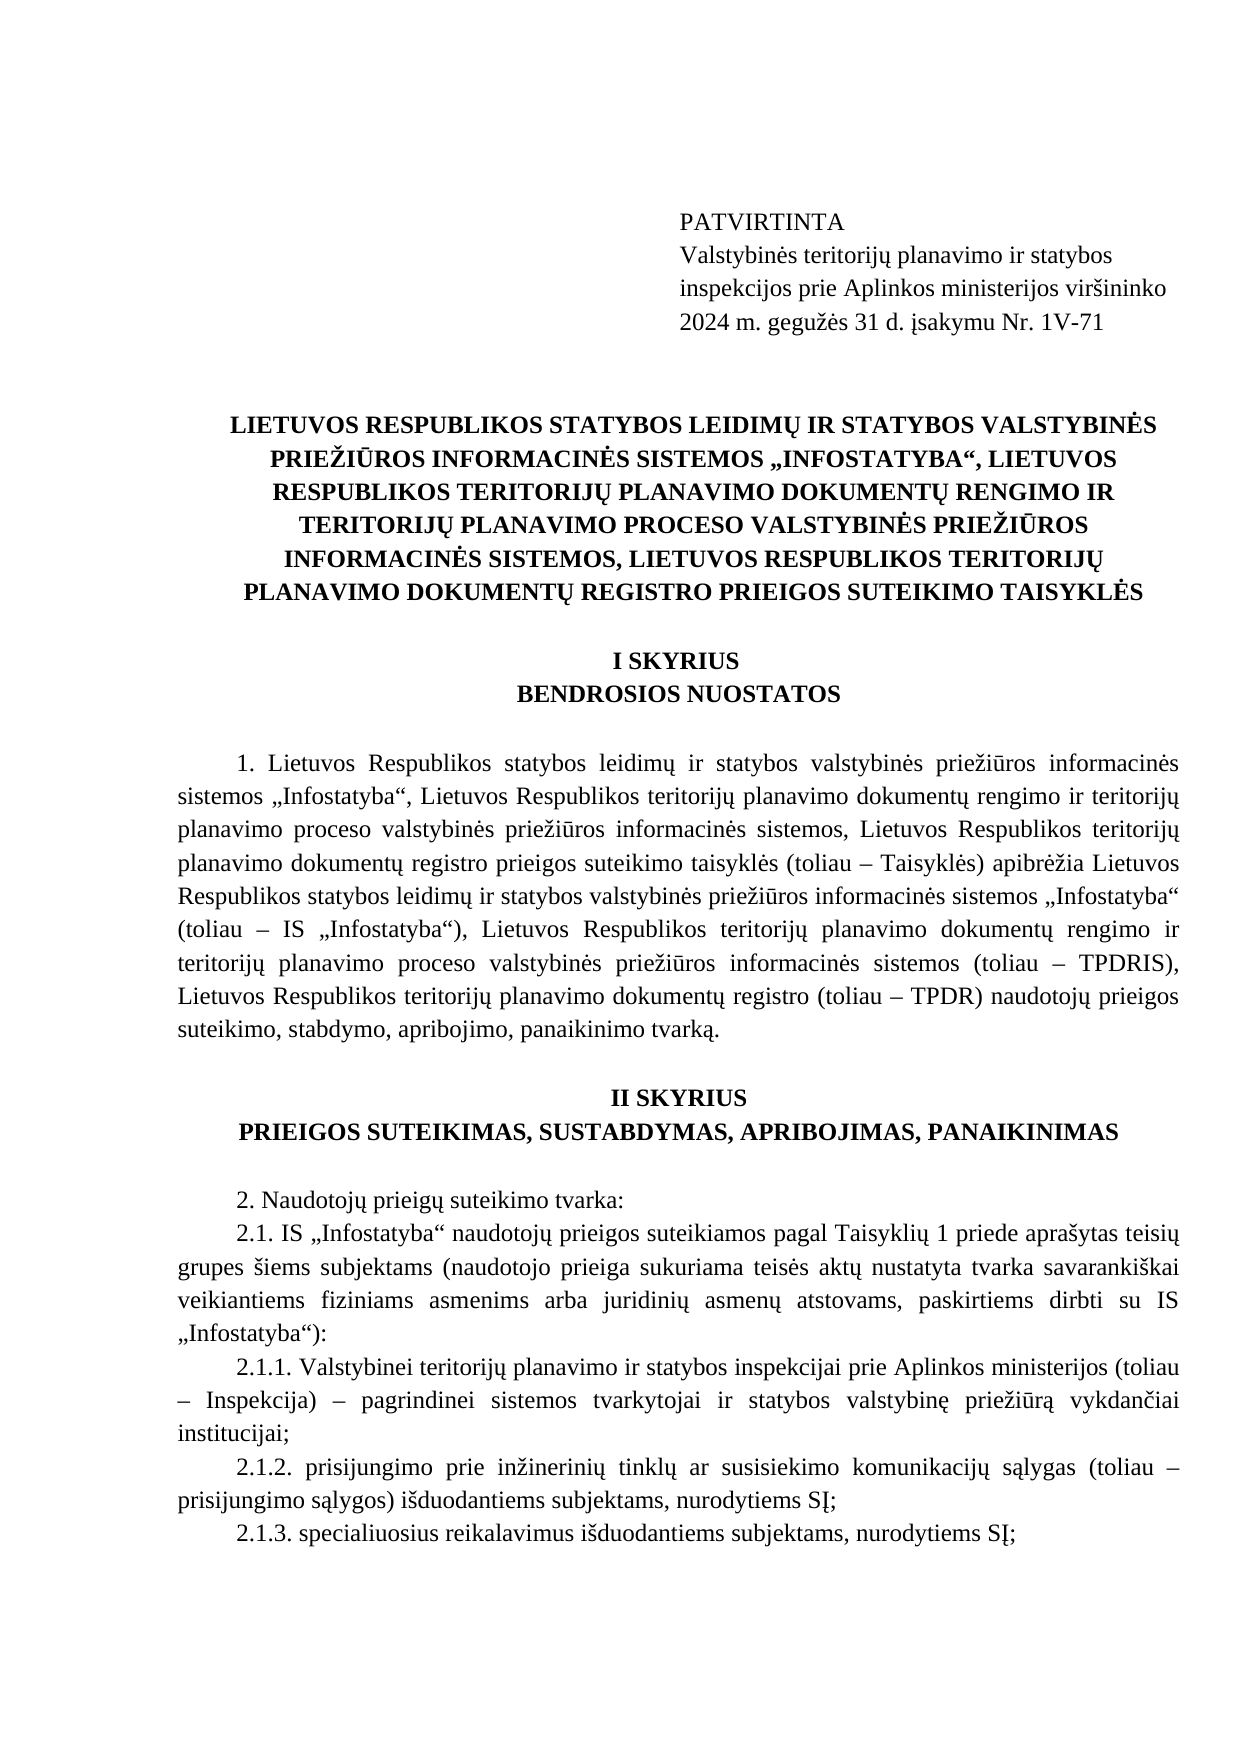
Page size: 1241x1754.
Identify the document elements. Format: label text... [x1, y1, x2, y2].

text Lietuvos respublikos statybos leidimų ir statybos valstybinės priežiūros informacinės sistemos „infostatyba“, LIETUVOS RESPUBLIKOS Teritorijų planavimo dokumentų rengimo ir teritorijų planavimo proceso valstybinės priežiūros informacinės sistemos, LIETUVOS RESPUBLIKOS Teritorijų planavimo dokumentų registro PRIEIGOS SUTEIKIMO TAISYKLĖS [207, 411, 1181, 606]
text 2.1. IS „Infostatyba“ naudotojų prieigos suteikiamos pagal Taisyklių 1 priede aprašytas teisių grupes šiems subjektams (naudotojo prieiga sukuriama teisės aktų nustatyta tvarka savarankiškai veikiantiems fiziniams asmenims arba juridinių asmenų atstovams, paskirtiems dirbti su IS „Infostatyba“): [177, 1218, 1181, 1347]
text 1. Lietuvos Respublikos statybos leidimų ir statybos valstybinės priežiūros informacinės sistemos „Infostatyba“, Lietuvos Respublikos teritorijų planavimo dokumentų rengimo ir teritorijų planavimo proceso valstybinės priežiūros informacinės sistemos, Lietuvos Respublikos teritorijų planavimo dokumentų registro prieigos suteikimo taisyklės (toliau – Taisyklės) apibrėžia Lietuvos Respublikos statybos leidimų ir statybos valstybinės priežiūros informacinės sistemos „Infostatyba“ (toliau – IS „Infostatyba“), Lietuvos Respublikos teritorijų planavimo dokumentų rengimo ir teritorijų planavimo proceso valstybinės priežiūros informacinės sistemos (toliau – TPDRIS), Lietuvos Respublikos teritorijų planavimo dokumentų registro (toliau – TPDR) naudotojų prieigos suteikimo, stabdymo, apribojimo, panaikinimo tvarką. [177, 748, 1181, 1043]
text Patvirtinta [679, 207, 1191, 235]
text 2.1.3. specialiuosius reikalavimus išduodantiems subjektams, nurodytiems SĮ; [177, 1518, 1181, 1547]
text 2.1.2. prisijungimo prie inžinerinių tinklų ar susisiekimo komunikacijų sąlygas (toliau – prisijungimo sąlygos) išduodantiems subjektams, nurodytiems SĮ; [177, 1452, 1181, 1514]
text Valstybinės teritorijų planavimo ir statybos inspekcijos prie Aplinkos ministerijos viršininko [679, 240, 1191, 302]
text I SKYRIUS [177, 646, 1181, 675]
text 2.1.1. Valstybinei teritorijų planavimo ir statybos inspekcijai prie Aplinkos ministerijos (toliau – Inspekcija) – pagrindinei sistemos tvarkytojai ir statybos valstybinę priežiūrą vykdančiai institucijai; [177, 1352, 1181, 1447]
text BENDROSIOS NUOSTATOS [177, 679, 1181, 708]
text 2024 m. gegužės 31 d. įsakymu Nr. 1V-71 [679, 307, 1191, 335]
text 2. Naudotojų prieigų suteikimo tvarka: [177, 1185, 1181, 1214]
text PRIEIGOS suteikimas, sustabdymas, apribojimas, panaikinimas [177, 1117, 1181, 1145]
text II SKYRIUS [177, 1083, 1181, 1112]
